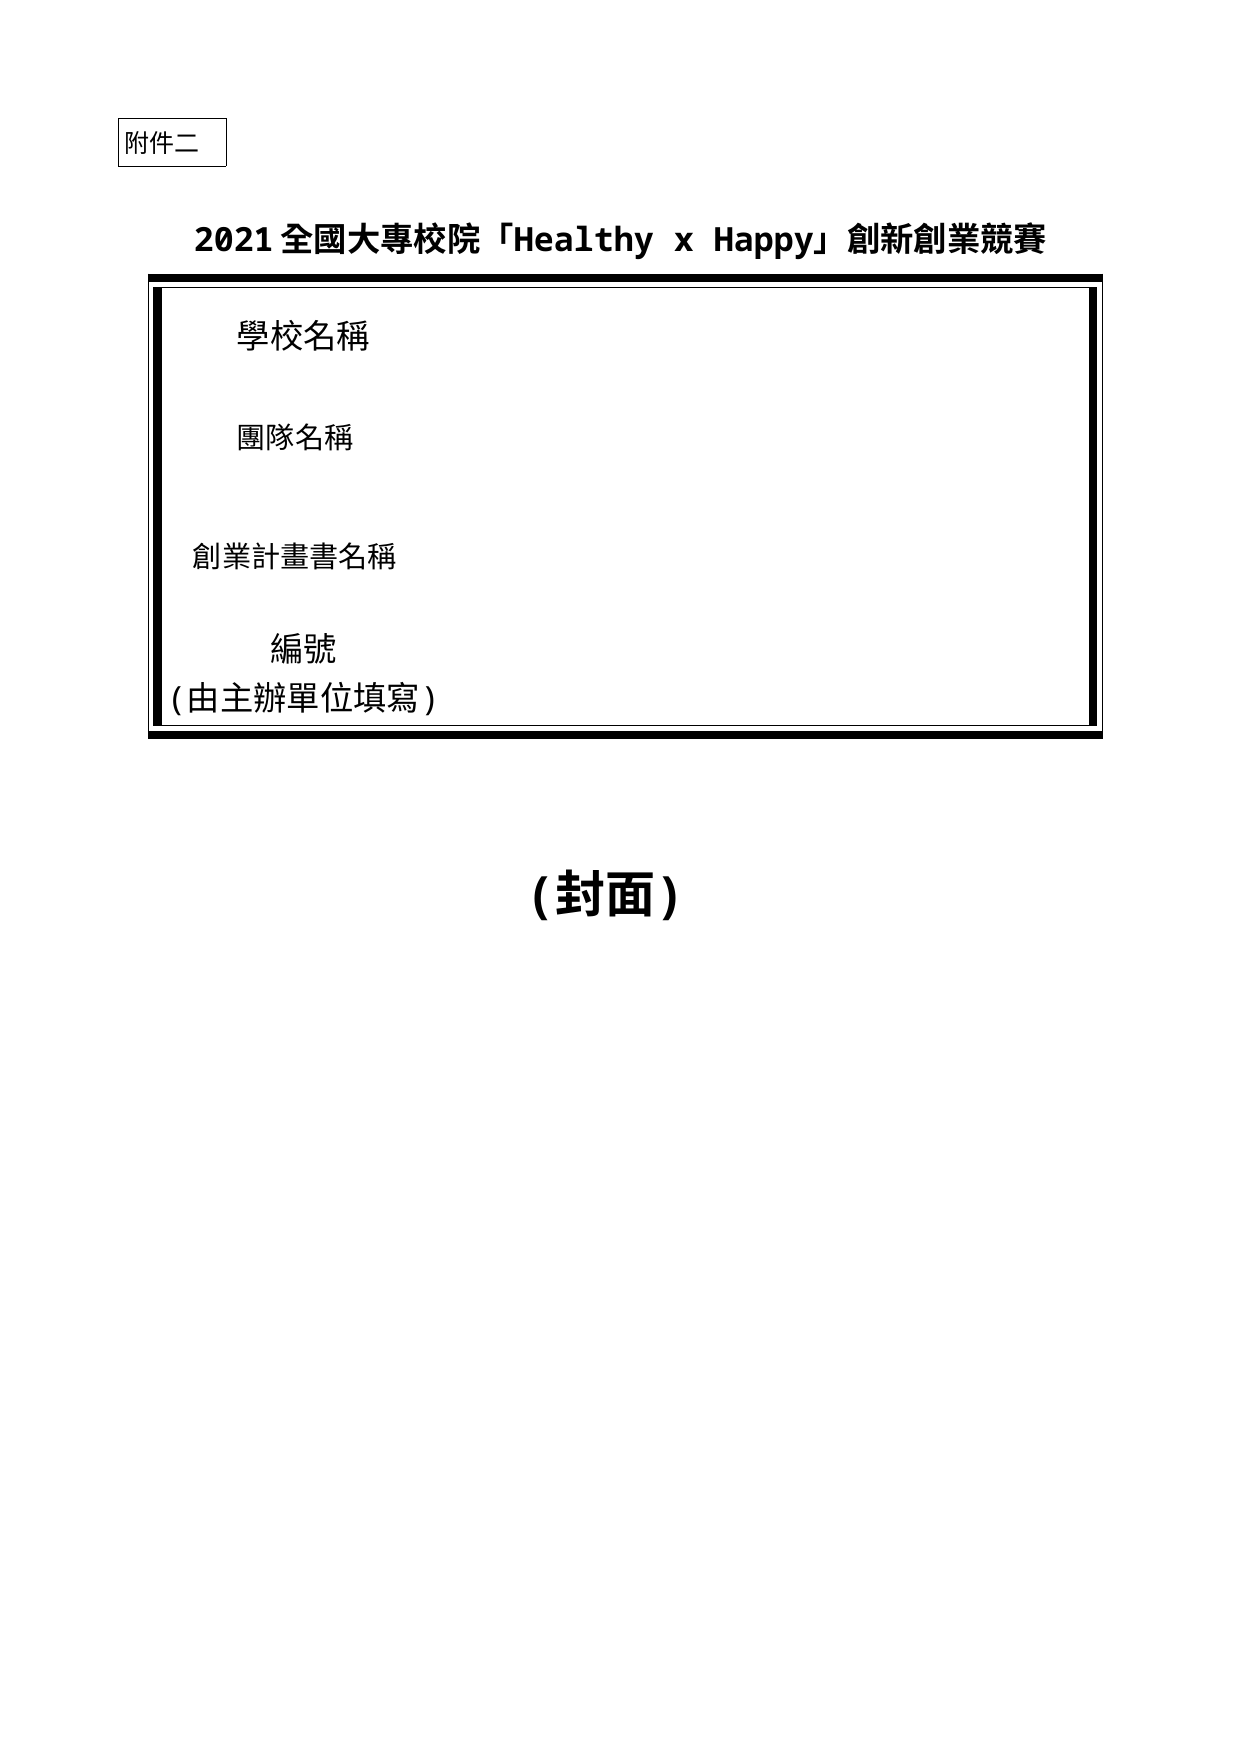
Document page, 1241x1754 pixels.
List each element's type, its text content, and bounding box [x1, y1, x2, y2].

table_header 學校名稱 [162, 288, 451, 381]
table_header [451, 288, 1089, 381]
table_cell [451, 617, 1089, 725]
table_header 附件二 [119, 119, 226, 166]
table_cell 團隊名稱 [162, 381, 451, 488]
text 2021全國大專校院「Healthy x Happy」創新創業競賽 [118, 213, 1122, 261]
table_header [155, 282, 451, 287]
table_cell [451, 381, 1089, 488]
table_header [451, 282, 1095, 287]
table_cell 創業計畫書名稱 [162, 488, 451, 617]
table_cell [451, 488, 1089, 617]
table_cell 編號 (由主辦單位填寫) [162, 617, 451, 725]
text (封面) [118, 855, 1122, 928]
